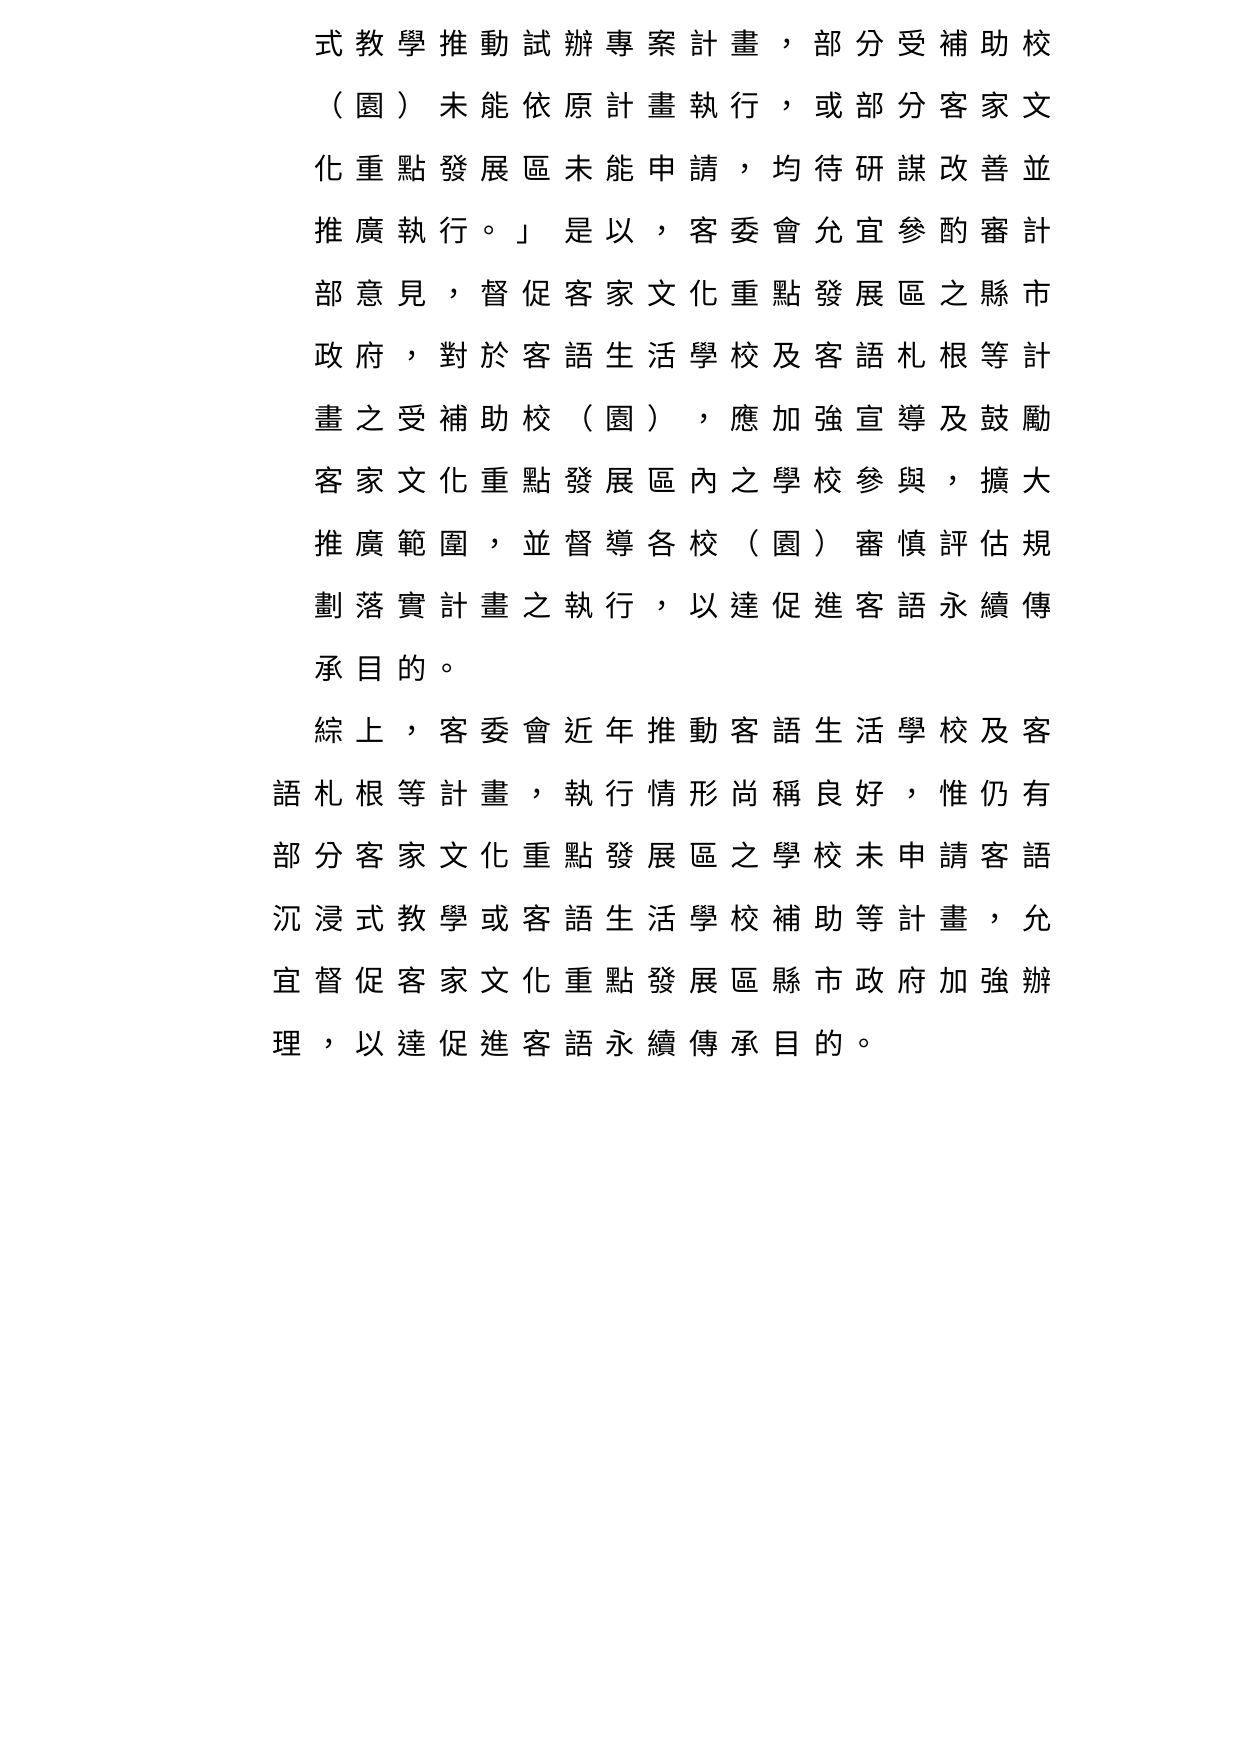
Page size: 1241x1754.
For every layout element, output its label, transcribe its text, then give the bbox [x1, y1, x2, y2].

text 式教學推動試辦專案計畫，部分受補助校（園）未能依原計畫執行，或部分客家文化重點發展區未能申請，均待研謀改善並推廣執行。」是以，客委會允宜參酌審計部意見，督促客家文化重點發展區之縣市政府，對於客語生活學校及客語札根等計畫之受補助校（園），應加強宣導及鼓勵客家文化重點發展區內之學校參與，擴大推廣範圍，並督導各校（園）審慎評估規劃落實計畫之執行，以達促進客語永續傳承目的。 [271, 0, 1058, 687]
text 綜上，客委會近年推動客語生活學校及客語札根等計畫，執行情形尚稱良好，惟仍有部分客家文化重點發展區之學校未申請客語沉浸式教學或客語生活學校補助等計畫，允宜督促客家文化重點發展區縣市政府加強辦理，以達促進客語永續傳承目的。 [242, 687, 1058, 1062]
